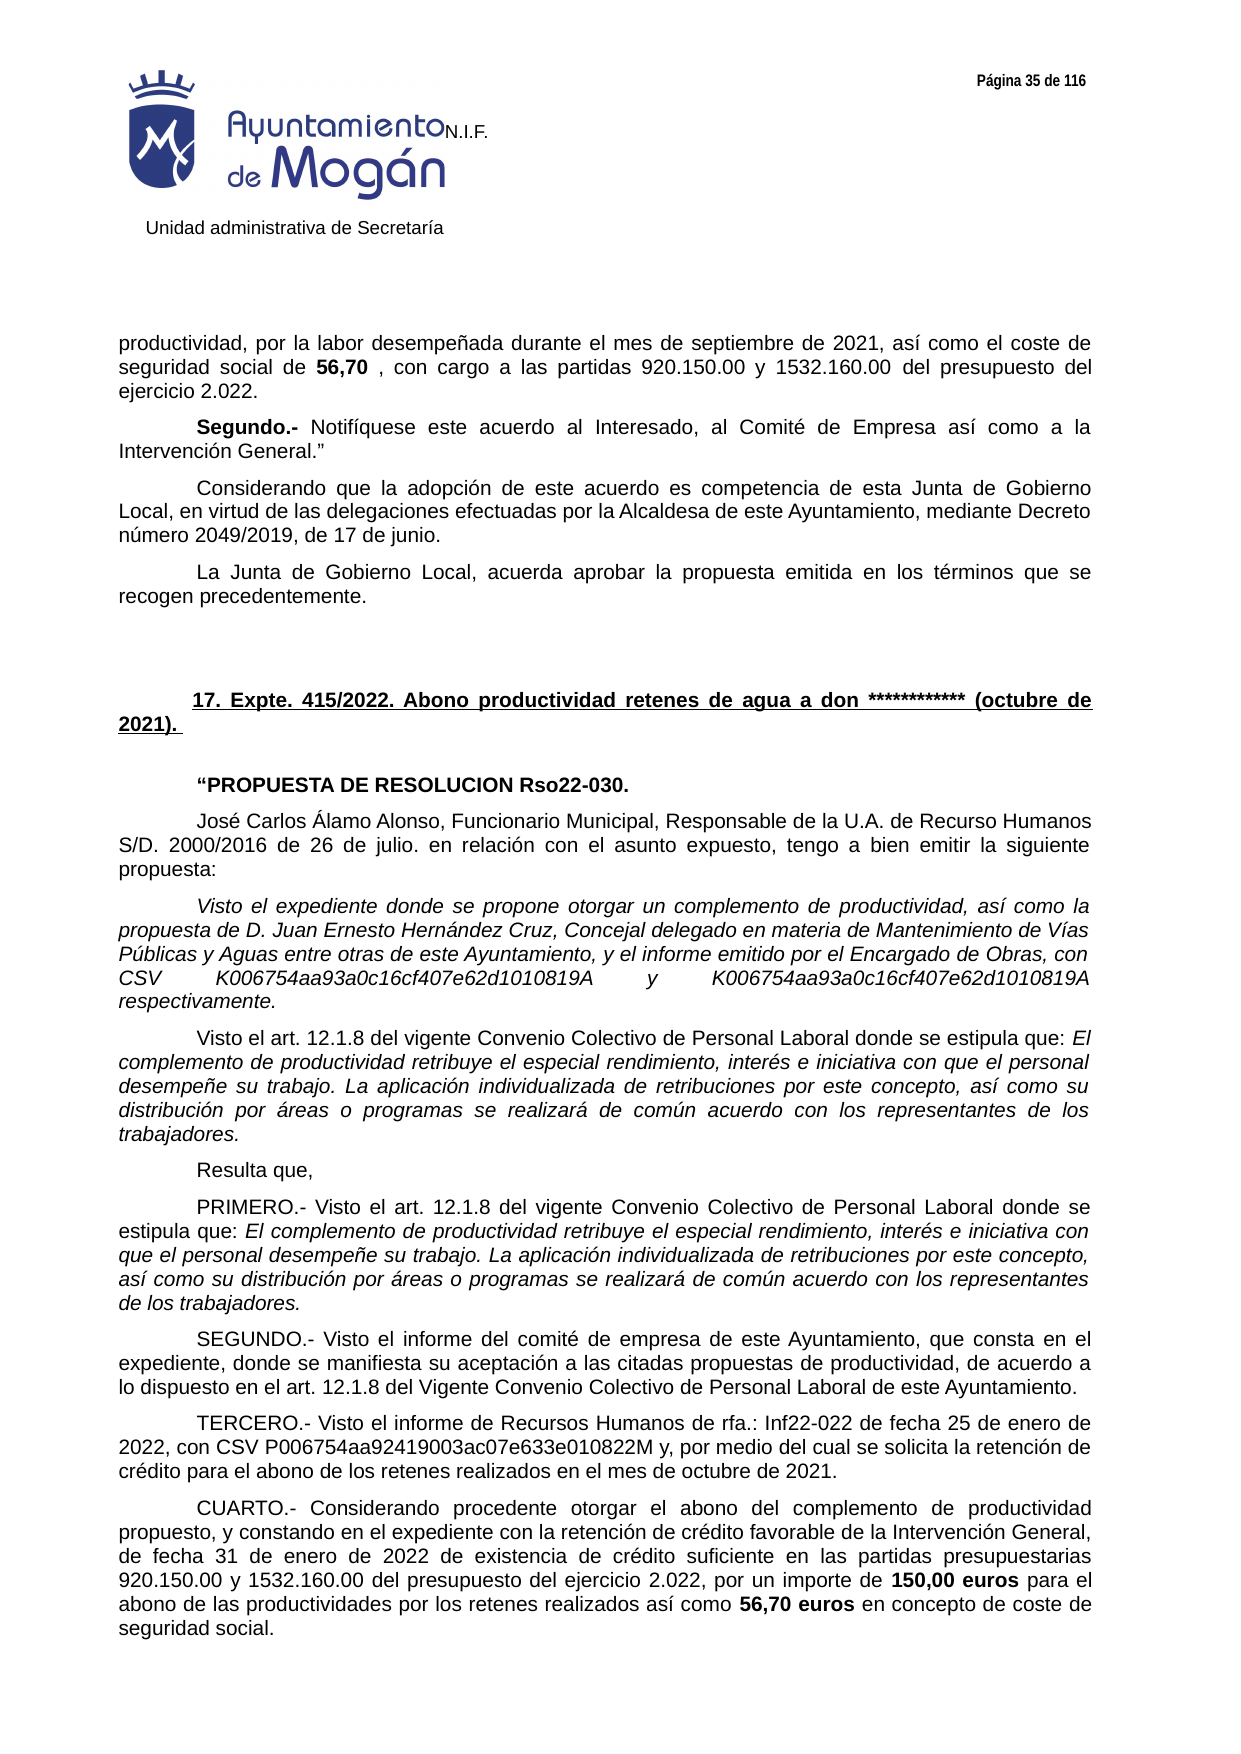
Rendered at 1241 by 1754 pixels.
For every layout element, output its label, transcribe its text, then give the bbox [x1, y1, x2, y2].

text Visto el expediente donde se propone otorgar un complemento de productividad, así como la propuesta de D. Juan Ernesto Hernández Cruz, Concejal delegado en materia de Mantenimiento de Vías Públicas y Aguas entre otras de este Ayuntamiento, y el informe emitido por el Encargado de Obras, con CSV K006754aa93a0c16cf407e62d1010819A y K006754aa93a0c16cf407e62d1010819A respectivamente. [118, 893, 1092, 1013]
text productividad, por la labor desempeñada durante el mes de septiembre de 2021, así como el coste de seguridad social de 56,70 , con cargo a las partidas 920.150.00 y 1532.160.00 del presupuesto del ejercicio 2.022. [118, 331, 1092, 402]
text Resulta que, [118, 1158, 1092, 1182]
text SEGUNDO.- Visto el informe del comité de empresa de este Ayuntamiento, que consta en el expediente, donde se manifiesta su aceptación a las citadas propuestas de productividad, de acuerdo a lo dispuesto en el art. 12.1.8 del Vigente Convenio Colectivo de Personal Laboral de este Ayuntamiento. [118, 1327, 1092, 1399]
text CUARTO.- Considerando procedente otorgar el abono del complemento de productividad propuesto, y constando en el expediente con la retención de crédito favorable de la Intervención General, de fecha 31 de enero de 2022 de existencia de crédito suficiente en las partidas presupuestarias 920.150.00 y 1532.160.00 del presupuesto del ejercicio 2.022, por un importe de 150,00 euros para el abono de las productividades por los retenes realizados así como 56,70 euros en concepto de coste de seguridad social. [118, 1496, 1092, 1639]
text “PROPUESTA DE RESOLUCION Rso22-030. [118, 773, 1092, 797]
picture [128, 70, 445, 206]
text Considerando que la adopción de este acuerdo es competencia de esta Junta de Gobierno Local, en virtud de las delegaciones efectuadas por la Alcaldesa de este Ayuntamiento, mediante Decreto número 2049/2019, de 17 de junio. [118, 475, 1092, 547]
text La Junta de Gobierno Local, acuerda aprobar la propuesta emitida en los términos que se recogen precedentemente. [118, 560, 1092, 608]
text Visto el art. 12.1.8 del vigente Convenio Colectivo de Personal Laboral donde se estipula que: El complemento de productividad retribuye el especial rendimiento, interés e iniciativa con que el personal desempeñe su trabajo. La aplicación individualizada de retribuciones por este concepto, así como su distribución por áreas o programas se realizará de común acuerdo con los representantes de los trabajadores. [118, 1026, 1092, 1146]
text Segundo.- Notifíquese este acuerdo al Interesado, al Comité de Empresa así como a la Intervención General.” [118, 415, 1092, 463]
text José Carlos Álamo Alonso, Funcionario Municipal, Responsable de la U.A. de Recurso Humanos S/D. 2000/2016 de 26 de julio. en relación con el asunto expuesto, tengo a bien emitir la siguiente propuesta: [118, 809, 1092, 881]
text 17. Expte. 415/2022. Abono productividad retenes de agua a don ************ (octubre de 2021). [118, 688, 1092, 736]
text PRIMERO.- Visto el art. 12.1.8 del vigente Convenio Colectivo de Personal Laboral donde se estipula que: El complemento de productividad retribuye el especial rendimiento, interés e iniciativa con que el personal desempeñe su trabajo. La aplicación individualizada de retribuciones por este concepto, así como su distribución por áreas o programas se realizará de común acuerdo con los representantes de los trabajadores. [118, 1194, 1092, 1314]
text TERCERO.- Visto el informe de Recursos Humanos de rfa.: Inf22-022 de fecha 25 de enero de 2022, con CSV P006754aa92419003ac07e633e010822M y, por medio del cual se solicita la retención de crédito para el abono de los retenes realizados en el mes de octubre de 2021. [118, 1411, 1092, 1483]
